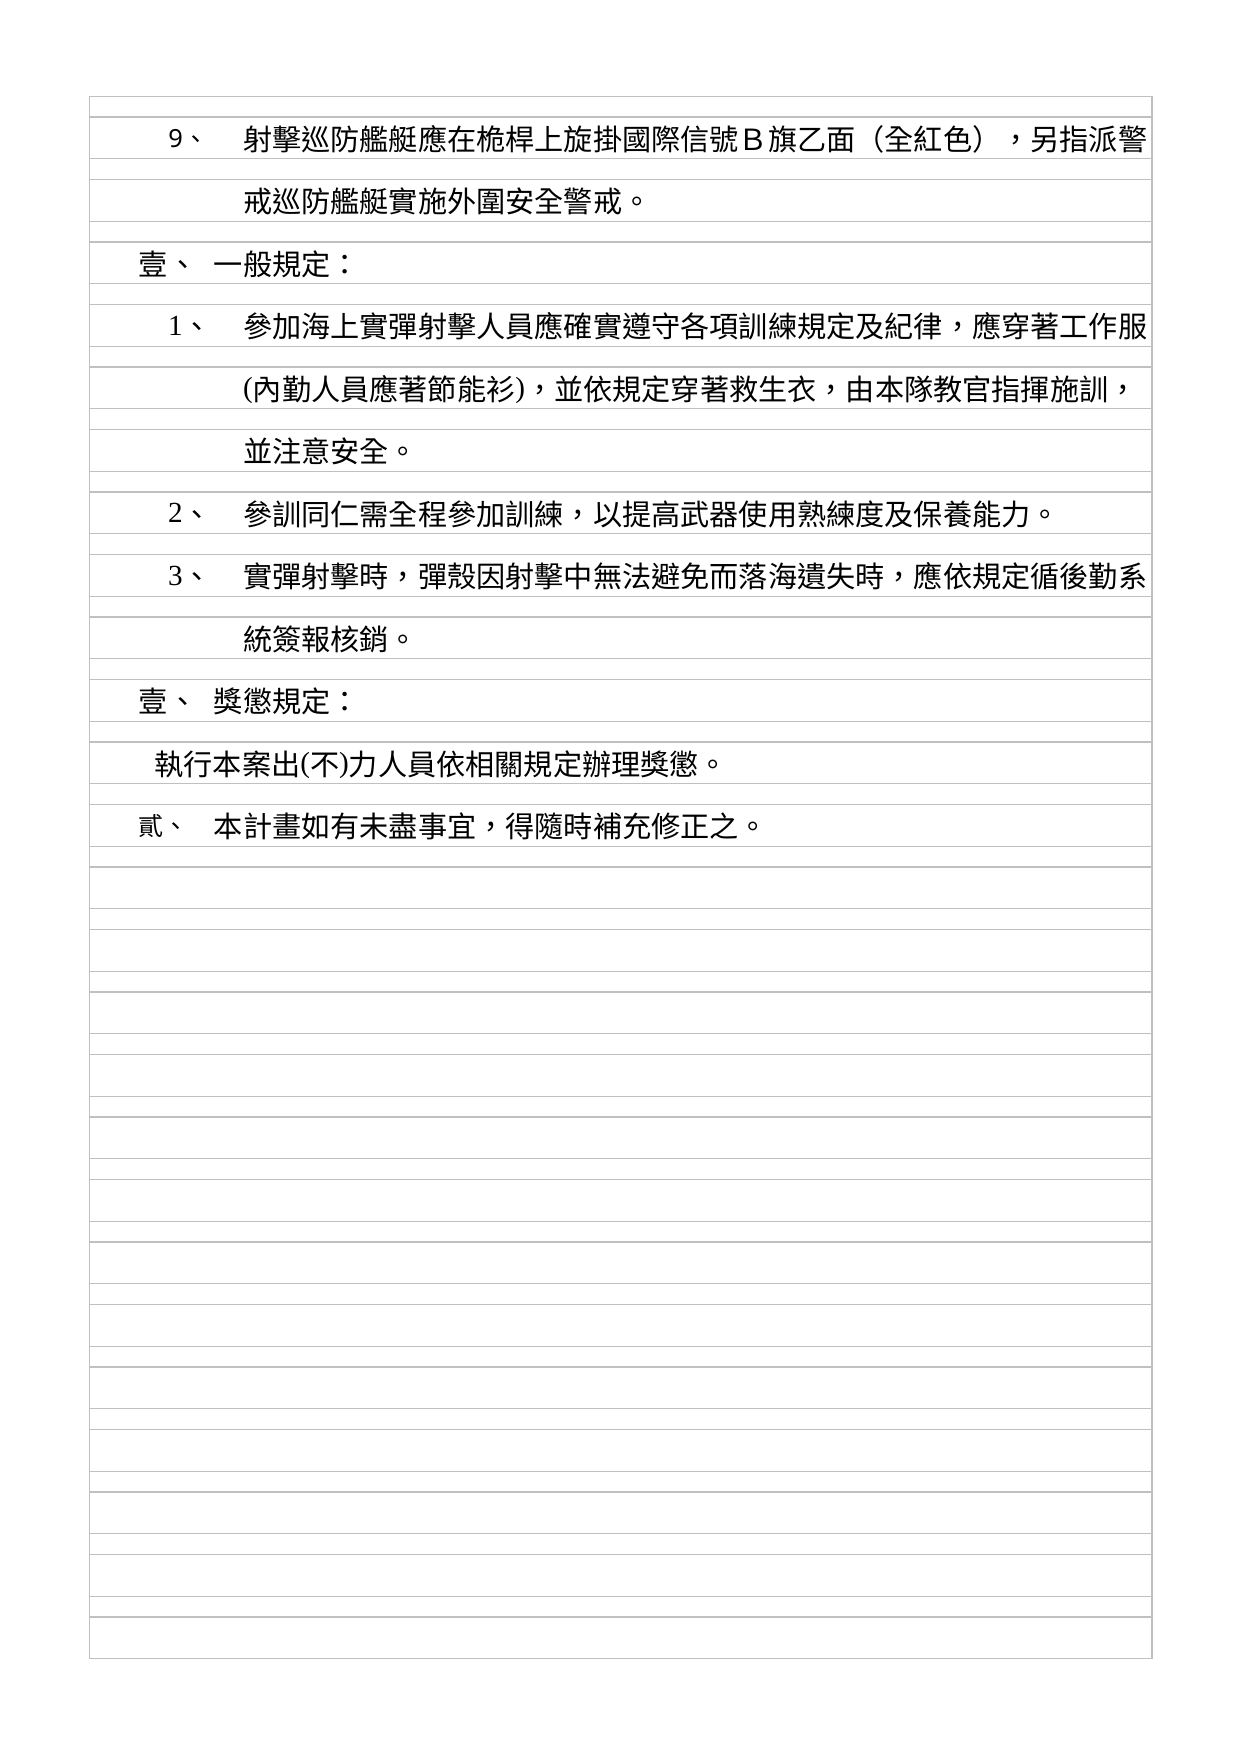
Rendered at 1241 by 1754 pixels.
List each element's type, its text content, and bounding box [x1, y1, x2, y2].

list 獎懲規定： [139, 680, 1151, 721]
text [90, 722, 1151, 741]
list [139, 222, 1151, 241]
list [139, 784, 1151, 804]
list [168, 97, 1151, 116]
list 參訓同仁需全程參加訓練，以提高武器使用熟練度及保養能力。 [168, 493, 1151, 533]
list 一般規定： [139, 243, 1151, 283]
list [168, 284, 1151, 304]
text 執行本案出(不)力人員依相關規定辦理獎懲。 [90, 743, 1151, 783]
list 統簽報核銷。 [168, 618, 1151, 658]
list 並注意安全。 [168, 430, 1151, 471]
list 本計畫如有未盡事宜，得隨時補充修正之。 [139, 805, 1151, 846]
list 戒巡防艦艇實施外圍安全警戒。 [168, 180, 1151, 221]
list [168, 347, 1151, 366]
list [139, 659, 1151, 679]
list [168, 472, 1151, 491]
list 參加海上實彈射擊人員應確實遵守各項訓練規定及紀律，應穿著工作服 [168, 305, 1151, 346]
list [168, 597, 1151, 616]
list (內勤人員應著節能衫)，並依規定穿著救生衣，由本隊教官指揮施訓， [168, 368, 1151, 408]
list [168, 534, 1151, 554]
list [168, 159, 1151, 179]
list 射擊巡防艦艇應在桅桿上旋掛國際信號Ｂ旗乙面（全紅色），另指派警 [168, 118, 1151, 158]
list 實彈射擊時，彈殼因射擊中無法避免而落海遺失時，應依規定循後勤系 [168, 555, 1151, 596]
list [168, 409, 1151, 429]
